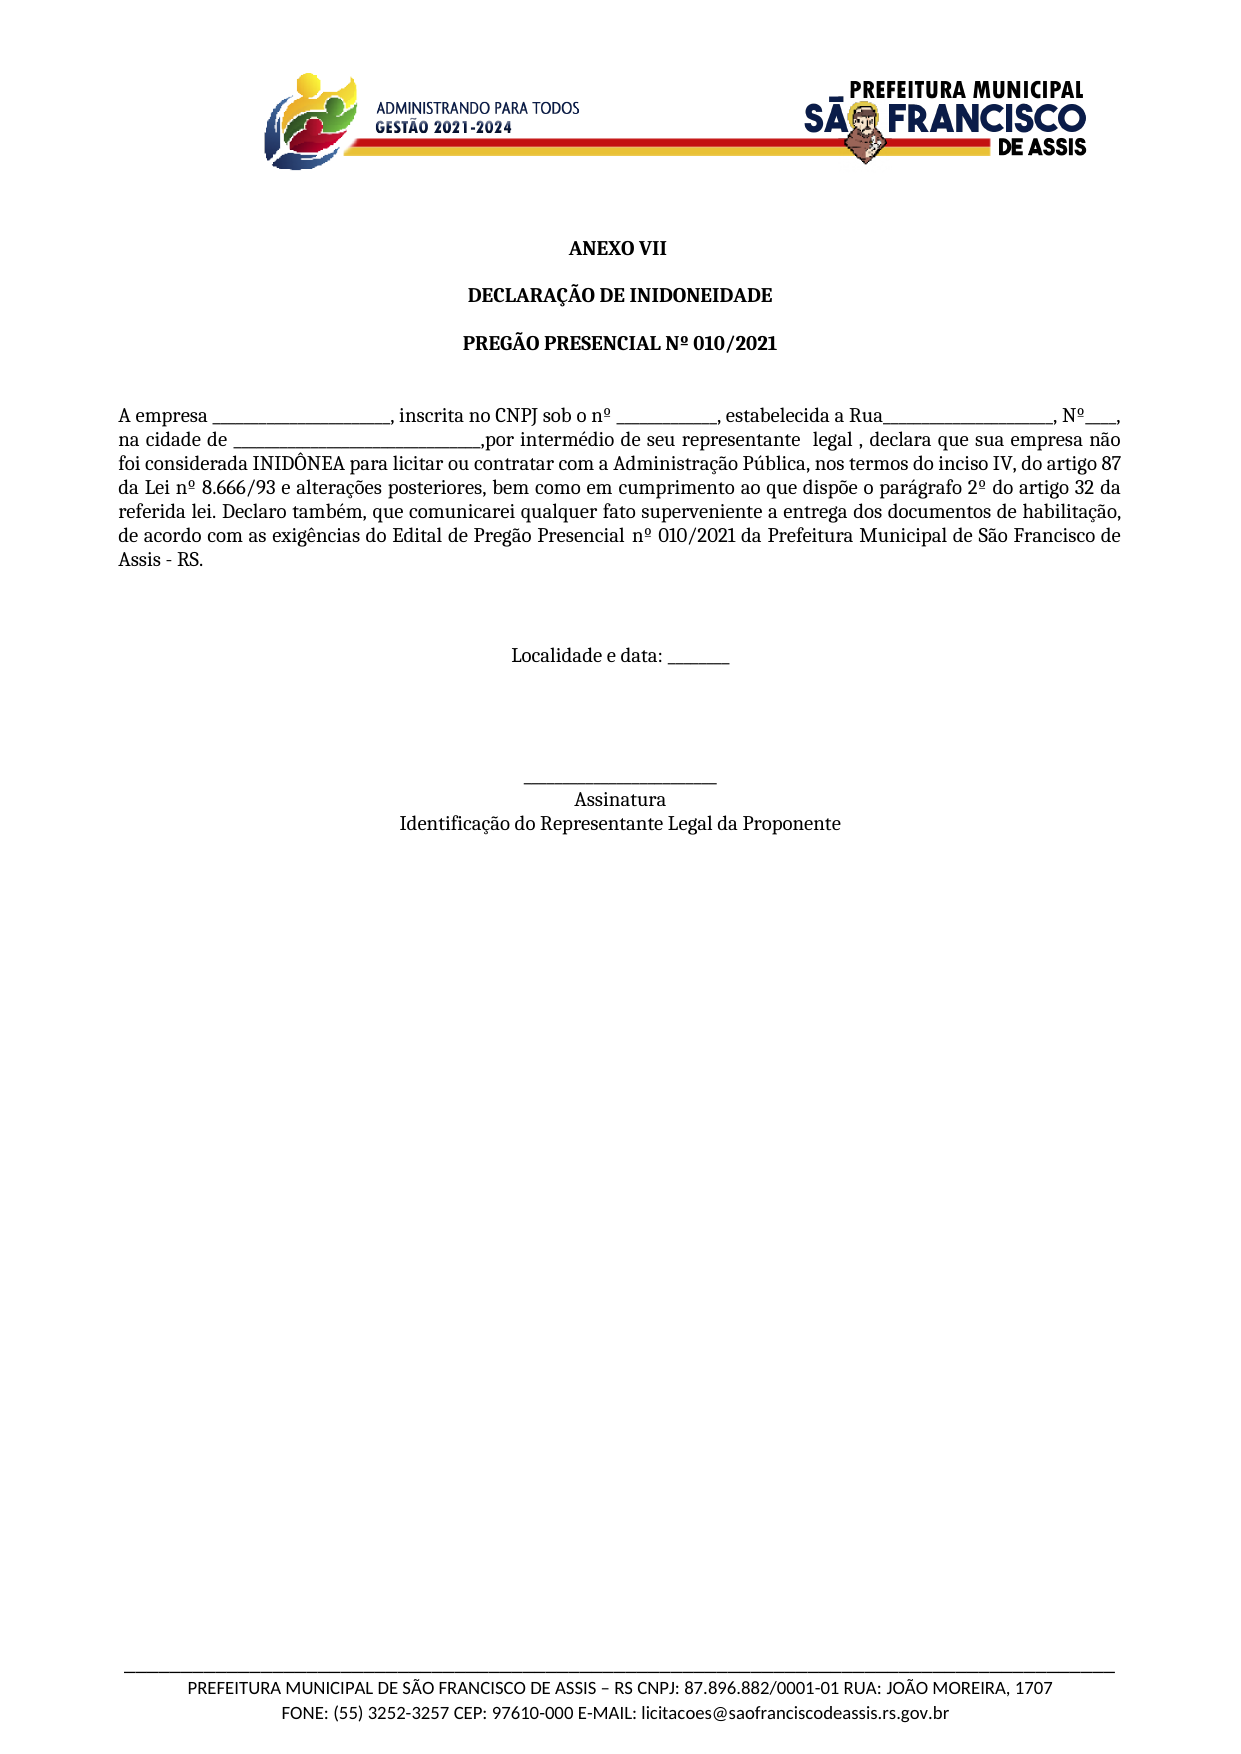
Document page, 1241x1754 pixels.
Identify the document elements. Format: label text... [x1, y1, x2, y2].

text Localidade e data: ________ [118, 643, 1122, 667]
text DECLARAÇÃO DE INIDONEIDADE [118, 284, 1122, 308]
text PREGÃO PRESENCIAL Nº 010/2021 [118, 332, 1122, 356]
text _________________________ [118, 763, 1122, 787]
text ANEXO VII [118, 236, 1122, 260]
text Assinatura [118, 787, 1122, 811]
text Identificação do Representante Legal da Proponente [118, 811, 1122, 835]
text A empresa _______________________, inscrita no CNPJ sob o nº _____________, estabelecida a Rua______________________, Nº____, na cidade de ________________________________,por intermédio de seu representante legal , declara que sua empresa não foi considerada INIDÔNEA para licitar ou contratar com a Administração Pública, nos termos do inciso IV, do artigo 87 da Lei nº 8.666/93 e alterações posteriores, bem como em cumprimento ao que dispõe o parágrafo 2º do artigo 32 da referida lei. Declaro também, que comunicarei qualquer fato superveniente a entrega dos documentos de habilitação, de acordo com as exigências do Edital de Pregão Presencial nº 010/2021 da Prefeitura Municipal de São Francisco de Assis - RS. [118, 404, 1122, 572]
